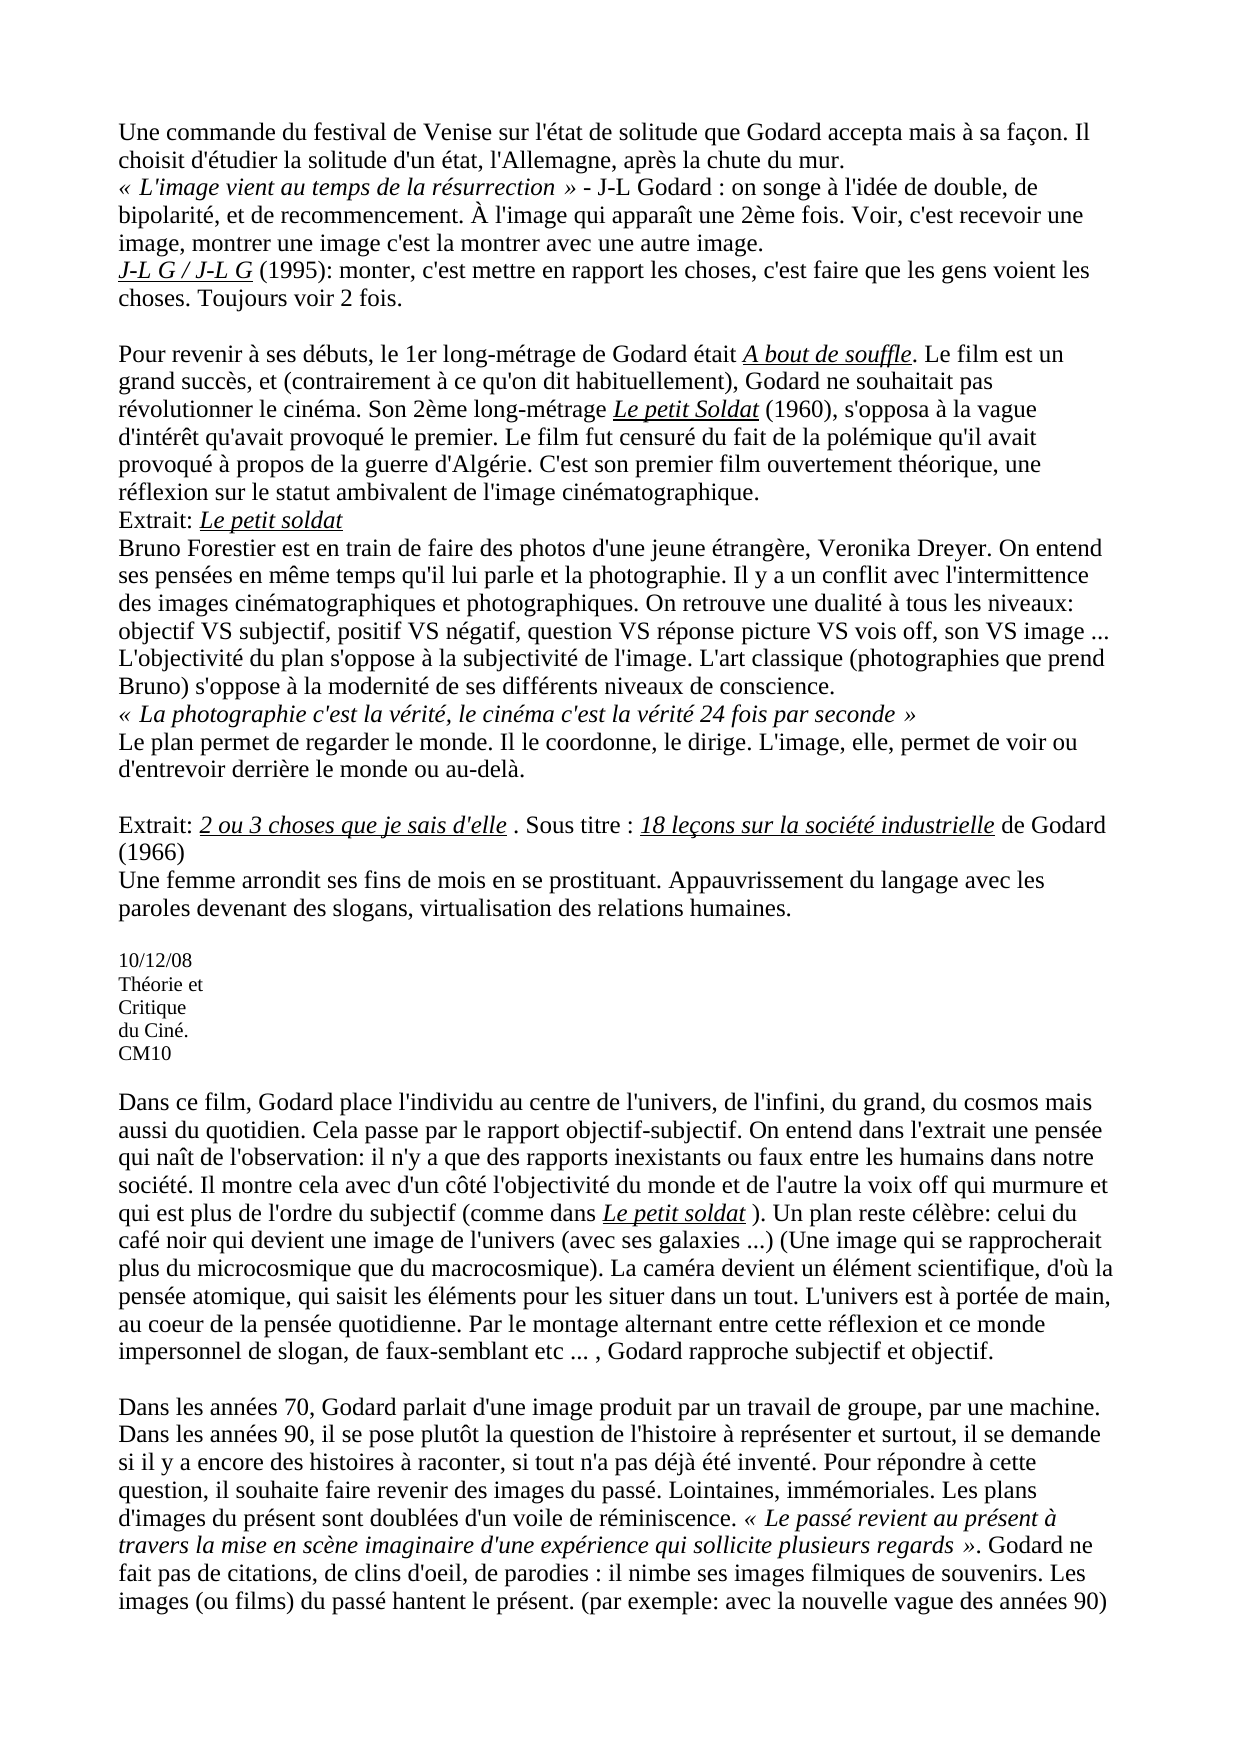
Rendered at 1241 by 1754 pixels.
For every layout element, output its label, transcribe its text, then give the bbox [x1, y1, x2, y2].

text Dans les années 70, Godard parlait d'une image produit par un travail de groupe, par une machine. [118, 1393, 1122, 1421]
text « La photographie c'est la vérité, le cinéma c'est la vérité 24 fois par seconde » [118, 700, 1122, 728]
text Théorie et [118, 972, 1122, 996]
text du Ciné. [118, 1019, 1122, 1042]
text Extrait: Le petit soldat [118, 506, 1122, 534]
text objectif VS subjectif, positif VS négatif, question VS réponse picture VS vois off, son VS image ... L'objectivité du plan s'oppose à la subjectivité de l'image. L'art classique (photographies que prend Bruno) s'oppose à la modernité de ses différents niveaux de conscience. [118, 617, 1122, 700]
text Une commande du festival de Venise sur l'état de solitude que Godard accepta mais à sa façon. Il choisit d'étudier la solitude d'un état, l'Allemagne, après la chute du mur. [118, 118, 1122, 173]
text 10/12/08 [118, 949, 1122, 972]
text Extrait: 2 ou 3 choses que je sais d'elle . Sous titre : 18 leçons sur la société industrielle de Godard (1966) [118, 811, 1122, 866]
text « L'image vient au temps de la résurrection » - J-L Godard : on songe à l'idée de double, de bipolarité, et de recommencement. À l'image qui apparaît une 2ème fois. Voir, c'est recevoir une image, montrer une image c'est la montrer avec une autre image. [118, 173, 1122, 257]
text Dans les années 90, il se pose plutôt la question de l'histoire à représenter et surtout, il se demande si il y a encore des histoires à raconter, si tout n'a pas déjà été inventé. Pour répondre à cette question, il souhaite faire revenir des images du passé. Lointaines, immémoriales. Les plans d'images du présent sont doublées d'un voile de réminiscence. « Le passé revient au présent à travers la mise en scène imaginaire d'une expérience qui sollicite plusieurs regards ». Godard ne fait pas de citations, de clins d'oeil, de parodies : il nimbe ses images filmiques de souvenirs. Les images (ou films) du passé hantent le présent. (par exemple: avec la nouvelle vague des années 90) [118, 1421, 1122, 1614]
text J-L G / J-L G (1995): monter, c'est mettre en rapport les choses, c'est faire que les gens voient les choses. Toujours voir 2 fois. [118, 257, 1122, 312]
text Critique [118, 996, 1122, 1019]
text Le plan permet de regarder le monde. Il le coordonne, le dirige. L'image, elle, permet de voir ou d'entrevoir derrière le monde ou au-delà. [118, 728, 1122, 783]
text Dans ce film, Godard place l'individu au centre de l'univers, de l'infini, du grand, du cosmos mais aussi du quotidien. Cela passe par le rapport objectif-subjectif. On entend dans l'extrait une pensée qui naît de l'observation: il n'y a que des rapports inexistants ou faux entre les humains dans notre société. Il montre cela avec d'un côté l'objectivité du monde et de l'autre la voix off qui murmure et qui est plus de l'ordre du subjectif (comme dans Le petit soldat ). Un plan reste célèbre: celui du café noir qui devient une image de l'univers (avec ses galaxies ...) (Une image qui se rapprocherait plus du microcosmique que du macrocosmique). La caméra devient un élément scientifique, d'où la pensée atomique, qui saisit les éléments pour les situer dans un tout. L'univers est à portée de main, au coeur de la pensée quotidienne. Par le montage alternant entre cette réflexion et ce monde impersonnel de slogan, de faux-semblant etc ... , Godard rapproche subjectif et objectif. [118, 1088, 1122, 1365]
text Une femme arrondit ses fins de mois en se prostituant. Appauvrissement du langage avec les paroles devenant des slogans, virtualisation des relations humaines. [118, 866, 1122, 922]
text Pour revenir à ses débuts, le 1er long-métrage de Godard était A bout de souffle. Le film est un grand succès, et (contrairement à ce qu'on dit habituellement), Godard ne souhaitait pas révolutionner le cinéma. Son 2ème long-métrage Le petit Soldat (1960), s'opposa à la vague d'intérêt qu'avait provoqué le premier. Le film fut censuré du fait de la polémique qu'il avait provoqué à propos de la guerre d'Algérie. C'est son premier film ouvertement théorique, une réflexion sur le statut ambivalent de l'image cinématographique. [118, 340, 1122, 506]
text Bruno Forestier est en train de faire des photos d'une jeune étrangère, Veronika Dreyer. On entend ses pensées en même temps qu'il lui parle et la photographie. Il y a un conflit avec l'intermittence des images cinématographiques et photographiques. On retrouve une dualité à tous les niveaux: [118, 534, 1122, 617]
text CM10 [118, 1042, 1122, 1065]
